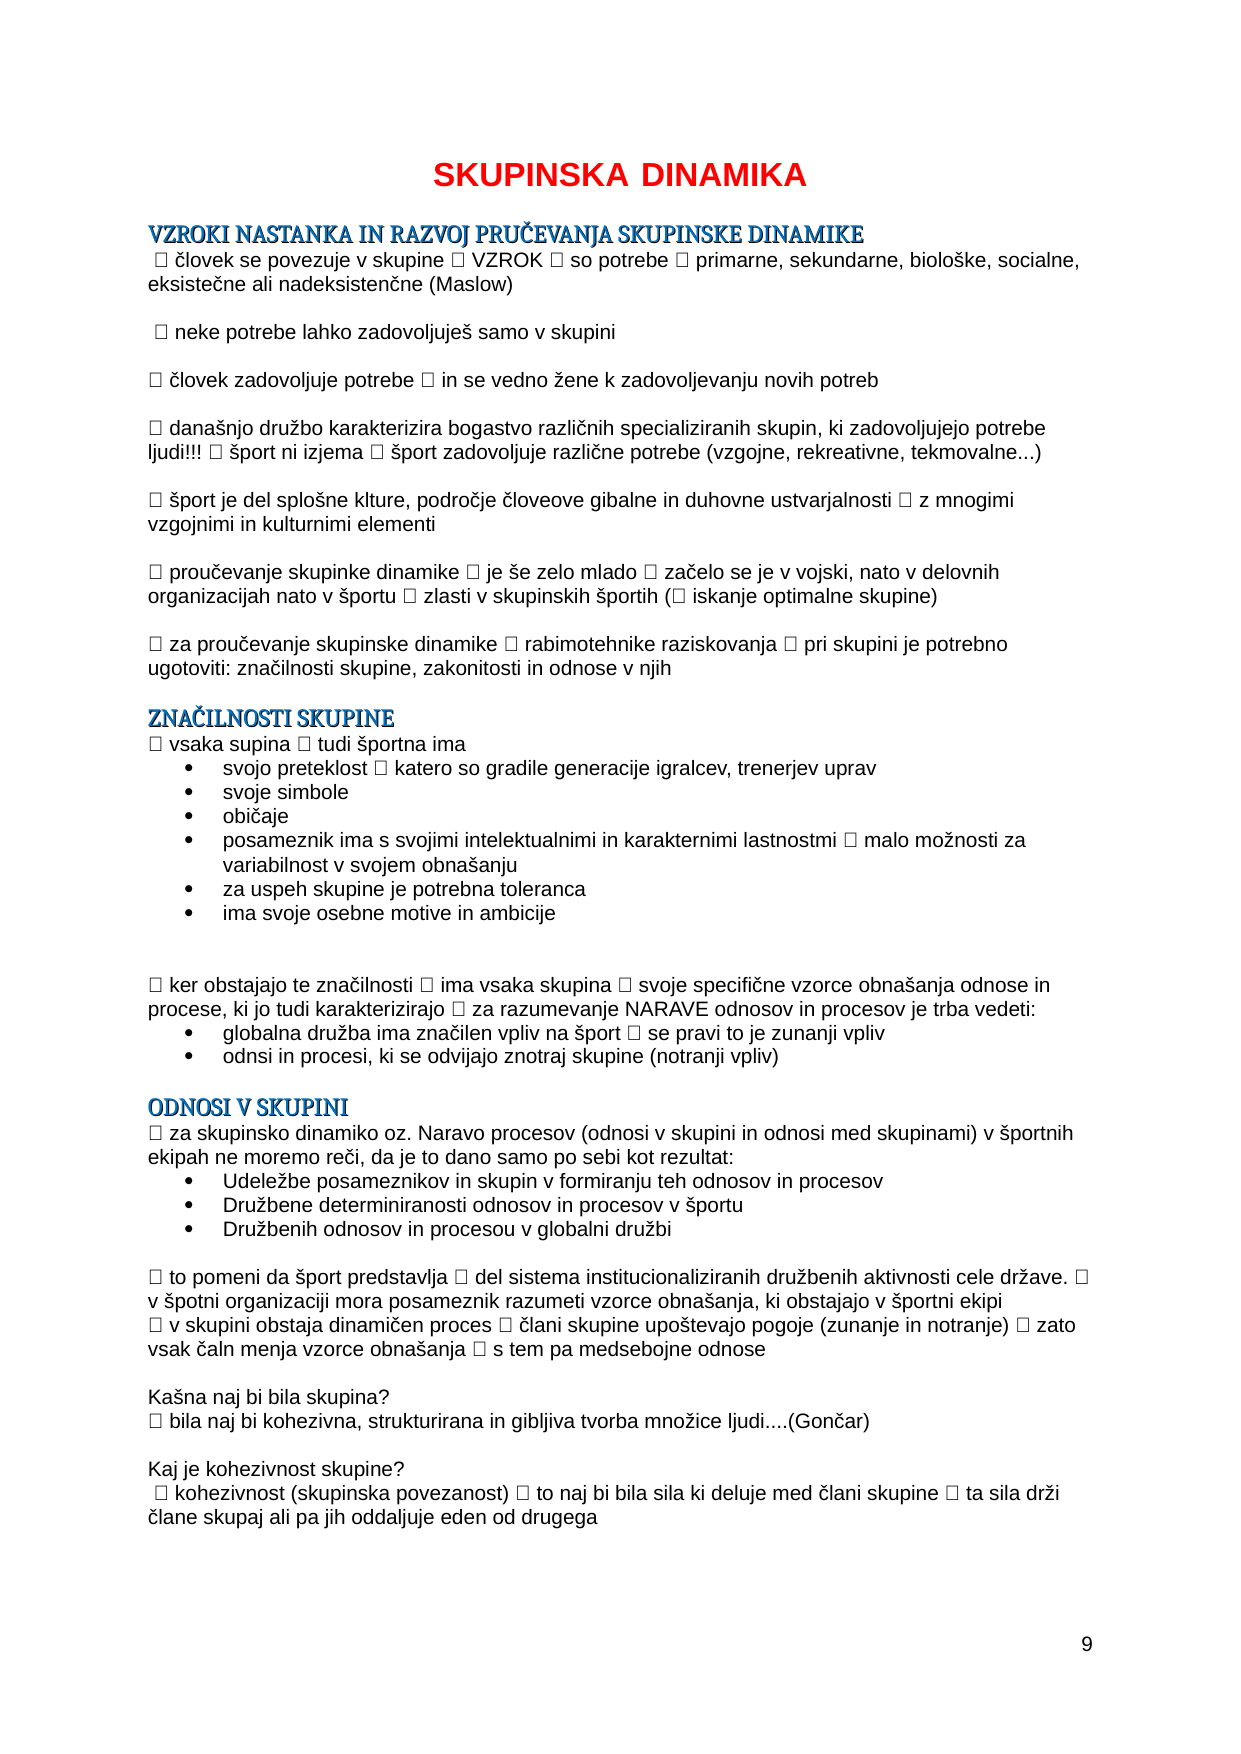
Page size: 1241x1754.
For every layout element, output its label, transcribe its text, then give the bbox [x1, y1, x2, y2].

list ima svoje osebne motive in ambicije [185, 900, 1093, 924]
list Družbene determiniranosti odnosov in procesov v športu [185, 1193, 1093, 1217]
list posameznik ima s svojimi intelektualnimi in karakternimi lastnostmi  malo možnosti za variabilnost v svojem obnašanju [185, 828, 1093, 876]
list globalna družba ima značilen vpliv na šport  se pravi to je zunanji vpliv [185, 1020, 1093, 1044]
text Kašna naj bi bila skupina? [148, 1385, 1093, 1409]
text  ker obstajajo te značilnosti  ima vsaka skupina  svoje specifične vzorce obnašanja odnose in procese, ki jo tudi karakterizirajo  za razumevanje NARAVE odnosov in procesov je trba vedeti: [148, 972, 1093, 1020]
text  neke potrebe lahko zadovoljuješ samo v skupini [148, 320, 1093, 344]
text  proučevanje skupinke dinamike  je še zelo mlado  začelo se je v vojski, nato v delovnih organizacijah nato v športu  zlasti v skupinskih športih ( iskanje optimalne skupine) [148, 560, 1093, 608]
text  človek se povezuje v skupine  VZROK  so potrebe  primarne, sekundarne, biološke, socialne, eksistečne ali nadeksistenčne (Maslow) [148, 248, 1093, 296]
list Družbenih odnosov in procesou v globalni družbi [185, 1217, 1093, 1241]
text  v skupini obstaja dinamičen proces  člani skupine upoštevajo pogoje (zunanje in notranje)  zato vsak čaln menja vzorce obnašanja  s tem pa medsebojne odnose [148, 1313, 1093, 1361]
list za uspeh skupine je potrebna toleranca [185, 876, 1093, 900]
text  današnjo družbo karakterizira bogastvo različnih specializiranih skupin, ki zadovoljujejo potrebe ljudi!!!  šport ni izjema  šport zadovoljuje različne potrebe (vzgojne, rekreativne, tekmovalne...) [148, 416, 1093, 464]
list svoje simbole [185, 780, 1093, 804]
list običaje [185, 804, 1093, 828]
text  šport je del splošne klture, področje človeove gibalne in duhovne ustvarjalnosti  z mnogimi vzgojnimi in kulturnimi elementi [148, 488, 1093, 536]
text  človek zadovoljuje potrebe  in se vedno žene k zadovoljevanju novih potreb [148, 368, 1093, 392]
subtitle Značilnosti skupine [148, 703, 1093, 732]
subtitle skupinska dinamika [148, 148, 1093, 196]
text  to pomeni da šport predstavlja  del sistema institucionaliziranih družbenih aktivnosti cele države.  v špotni organizaciji mora posameznik razumeti vzorce obnašanja, ki obstajajo v športni ekipi [148, 1265, 1093, 1313]
text  za proučevanje skupinske dinamike  rabimotehnike raziskovanja  pri skupini je potrebno ugotoviti: značilnosti skupine, zakonitosti in odnose v njih [148, 632, 1093, 679]
list Udeležbe posameznikov in skupin v formiranju teh odnosov in procesov [185, 1169, 1093, 1193]
subtitle Odnosi v skupini [148, 1092, 1093, 1121]
list odnsi in procesi, ki se odvijajo znotraj skupine (notranji vpliv) [185, 1044, 1093, 1068]
text  za skupinsko dinamiko oz. Naravo procesov (odnosi v skupini in odnosi med skupinami) v športnih ekipah ne moremo reči, da je to dano samo po sebi kot rezultat: [148, 1121, 1093, 1169]
list svojo preteklost  katero so gradile generacije igralcev, trenerjev uprav [185, 756, 1093, 780]
text  bila naj bi kohezivna, strukturirana in gibljiva tvorba množice ljudi....(Gončar) [148, 1409, 1093, 1433]
text  vsaka supina  tudi športna ima [148, 732, 1093, 756]
text  kohezivnost (skupinska povezanost)  to naj bi bila sila ki deluje med člani skupine  ta sila drži člane skupaj ali pa jih oddaljuje eden od drugega [148, 1481, 1093, 1529]
text Kaj je kohezivnost skupine? [148, 1457, 1093, 1481]
subtitle vzroki nastanka in razvoj pručevanja skupinske dinamike [148, 219, 1093, 248]
